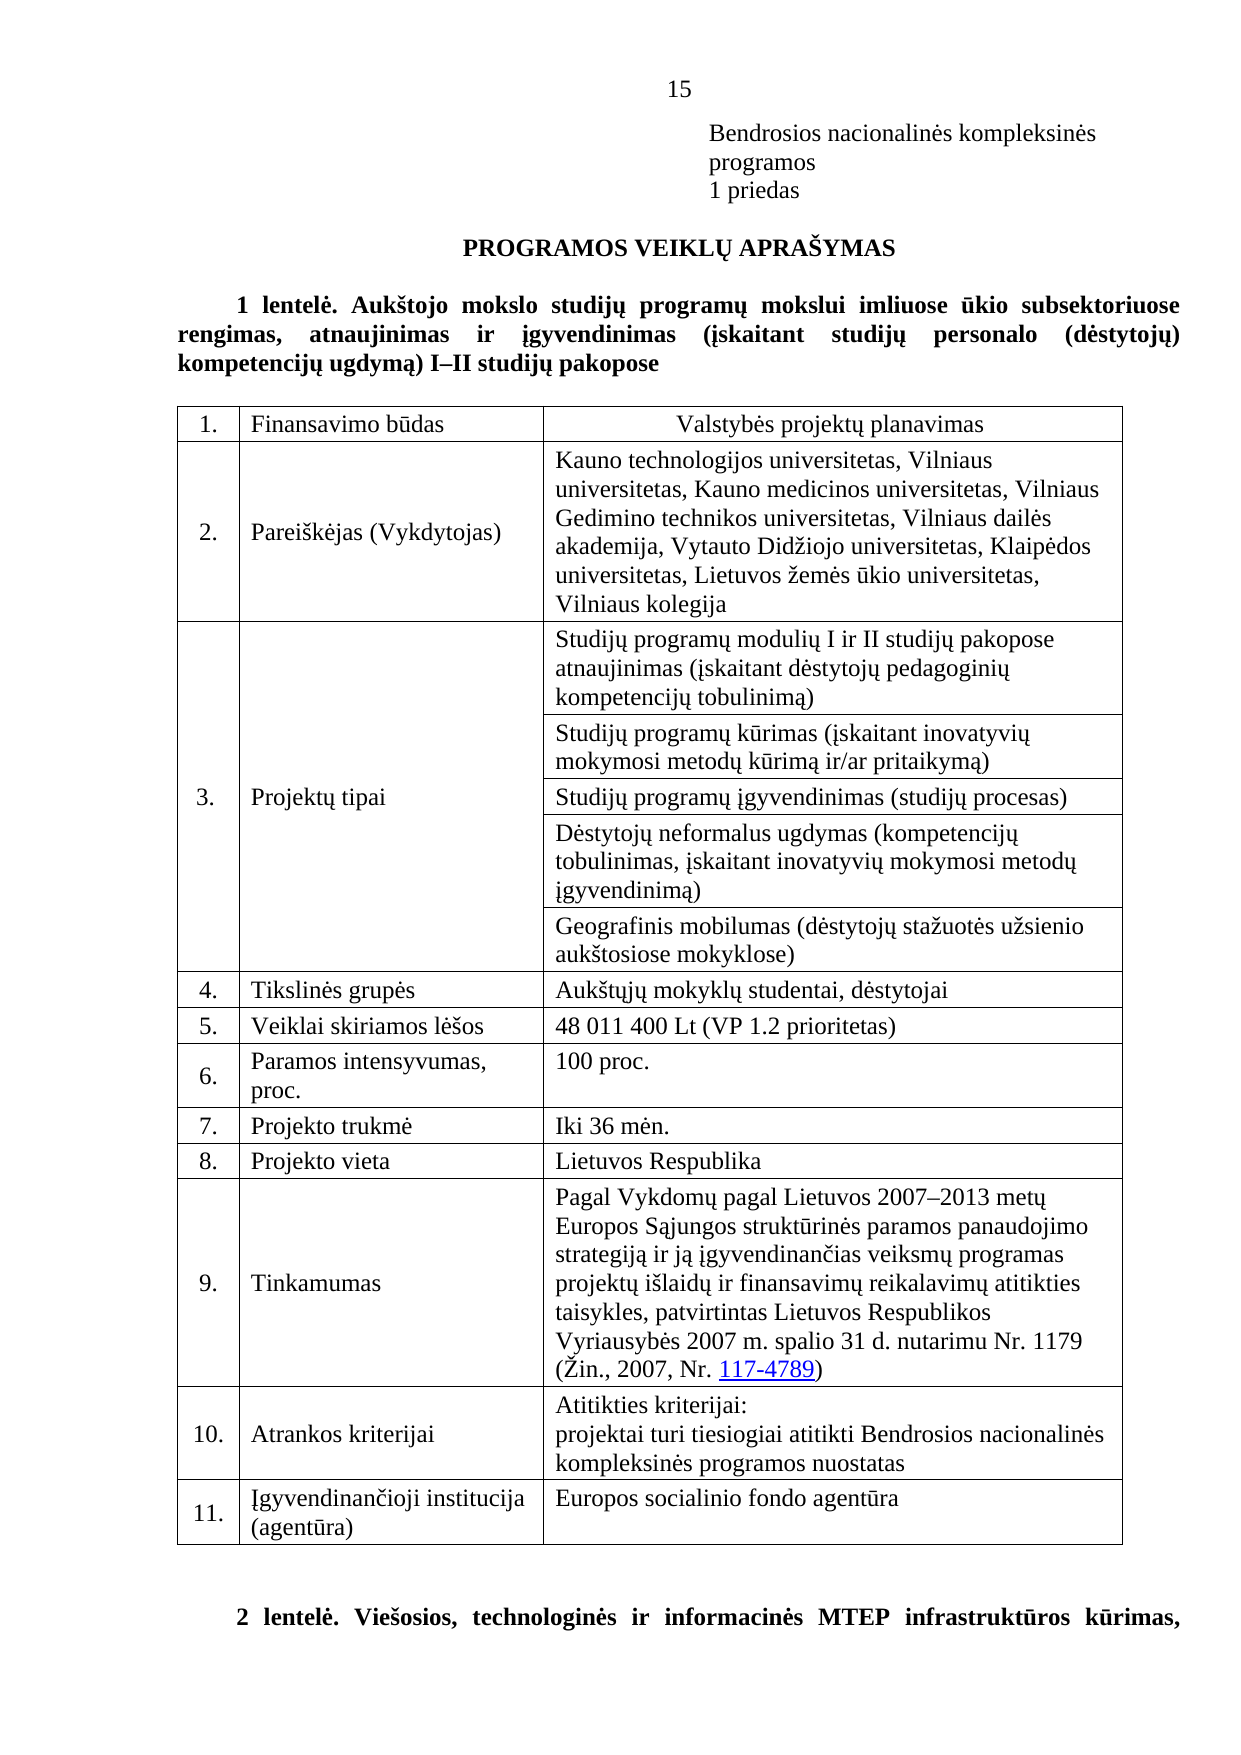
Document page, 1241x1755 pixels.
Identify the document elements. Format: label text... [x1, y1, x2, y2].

table_cell 6. [178, 1044, 239, 1107]
text 2 lentelė. Viešosios, technologinės ir informacinės MTEP infrastruktūros kūrimas, [177, 1602, 1181, 1631]
table_cell 10. [178, 1387, 239, 1479]
text Programos veiklų aprašymas [177, 233, 1181, 262]
table_cell Lietuvos Respublika [544, 1144, 1122, 1178]
table_cell Iki 36 mėn. [544, 1108, 1122, 1142]
table_cell Tinkamumas [240, 1179, 543, 1386]
table_cell 3. [178, 622, 239, 971]
table_cell 9. [178, 1179, 239, 1386]
table_cell 8. [178, 1144, 239, 1178]
text 1 lentelė. Aukštojo mokslo studijų programų mokslui imliuose ūkio subsektoriuose rengimas, atnaujinimas ir įgyvendinimas (įskaitant studijų personalo (dėstytojų) kompetencijų ugdymą) I–II studijų pakopose [177, 291, 1181, 377]
table_cell Kauno technologijos universitetas, Vilniaus universitetas, Kauno medicinos universitetas, Vilniaus Gedimino technikos universitetas, Vilniaus dailės akademija, Vytauto Didžiojo universitetas, Klaipėdos universitetas, Lietuvos žemės ūkio universitetas, Vilniaus kolegija [544, 442, 1122, 621]
table_cell Studijų programų modulių I ir II studijų pakopose atnaujinimas (įskaitant dėstytojų pedagoginių kompetencijų tobulinimą) [544, 622, 1122, 714]
table_cell Veiklai skiriamos lėšos [240, 1008, 543, 1042]
table_header 1. [178, 407, 239, 441]
table_cell 100 proc. [544, 1044, 1122, 1107]
table_header Valstybės projektų planavimas [544, 407, 1122, 441]
table_cell Atrankos kriterijai [240, 1387, 543, 1479]
table_cell 48 011 400 Lt (VP 1.2 prioritetas) [544, 1008, 1122, 1042]
table_cell Aukštųjų mokyklų studentai, dėstytojai [544, 972, 1122, 1007]
table_cell Tikslinės grupės [240, 972, 543, 1007]
table_cell Studijų programų kūrimas (įskaitant inovatyvių mokymosi metodų kūrimą ir/ar pritaikymą) [544, 715, 1122, 778]
text programos [177, 147, 1181, 176]
table_cell Paramos intensyvumas, proc. [240, 1044, 543, 1107]
table_cell 11. [178, 1480, 239, 1544]
table_cell Geografinis mobilumas (dėstytojų stažuotės užsienio aukštosiose mokyklose) [544, 908, 1122, 971]
table_cell Dėstytojų neformalus ugdymas (kompetencijų tobulinimas, įskaitant inovatyvių mokymosi metodų įgyvendinimą) [544, 815, 1122, 907]
table_cell Pareiškėjas (Vykdytojas) [240, 442, 543, 621]
table_header Finansavimo būdas [240, 407, 543, 441]
table_cell Projekto trukmė [240, 1108, 543, 1142]
table_cell Europos socialinio fondo agentūra [544, 1480, 1122, 1544]
table_cell Projekto vieta [240, 1144, 543, 1178]
table_cell Projektų tipai [240, 622, 543, 971]
table_cell Pagal Vykdomų pagal Lietuvos 2007–2013 metų Europos Sąjungos struktūrinės paramos panaudojimo strategiją ir ją įgyvendinančias veiksmų programas projektų išlaidų ir finansavimų reikalavimų atitikties taisykles, patvirtintas Lietuvos Respublikos Vyriausybės 2007 m. spalio 31 d. nutarimu Nr. 1179 (Žin., 2007, Nr. 117-4789) [544, 1179, 1122, 1386]
table_cell Įgyvendinančioji institucija (agentūra) [240, 1480, 543, 1544]
table_cell Atitikties kriterijai: projektai turi tiesiogiai atitikti Bendrosios nacionalinės kompleksinės programos nuostatas [544, 1387, 1122, 1479]
table_cell 5. [178, 1008, 239, 1042]
table_cell 7. [178, 1108, 239, 1142]
text Bendrosios nacionalinės kompleksinės [702, 118, 1181, 147]
table_cell Studijų programų įgyvendinimas (studijų procesas) [544, 779, 1122, 814]
table_cell 4. [178, 972, 239, 1007]
table_cell 2. [178, 442, 239, 621]
text 1 priedas [177, 176, 1181, 204]
